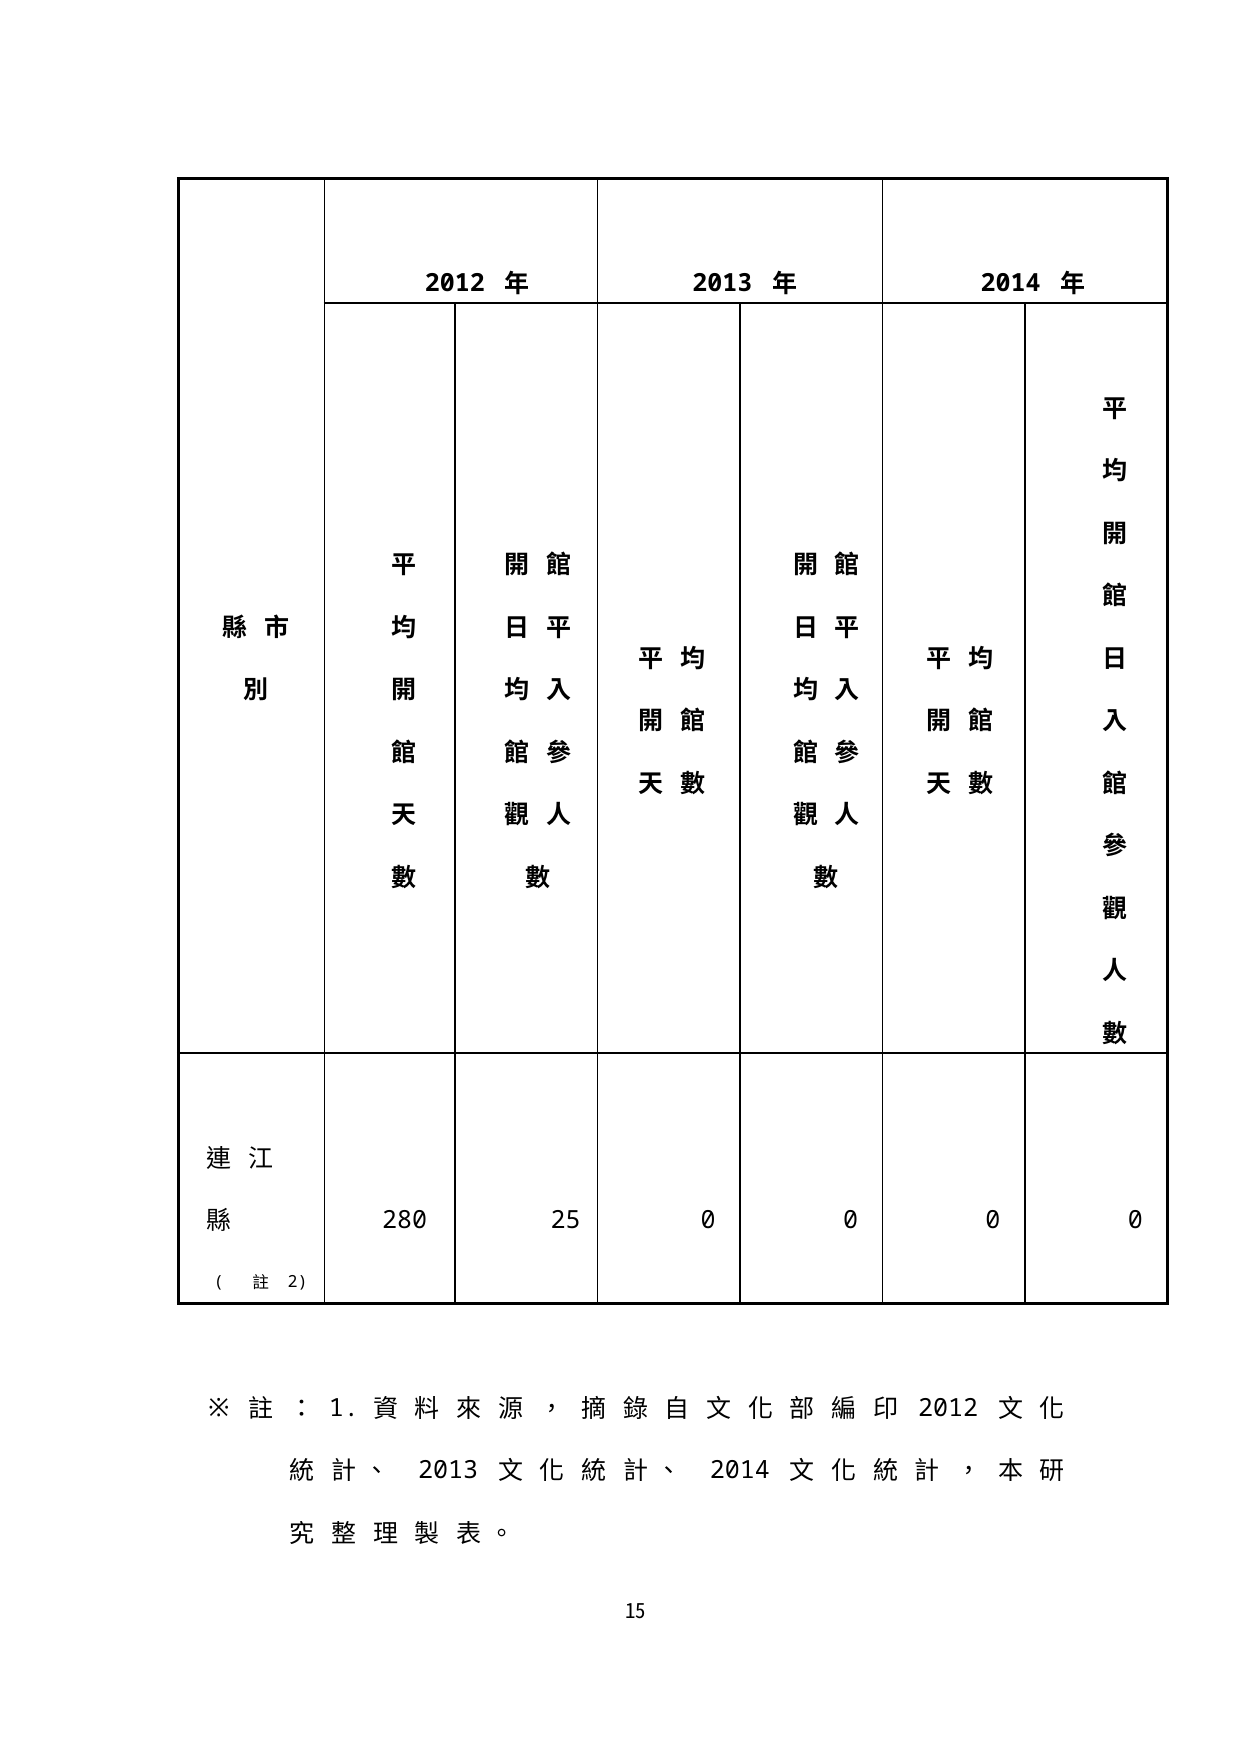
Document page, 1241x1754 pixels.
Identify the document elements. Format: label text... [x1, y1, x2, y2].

table_header 縣市別 [180, 180, 324, 1052]
table_cell 平均開館日入館參觀人數 [1026, 304, 1166, 1052]
table_header 2013年 [598, 180, 882, 302]
table_cell 280 [325, 1054, 454, 1302]
table_cell 平均開館天數 [325, 304, 454, 1052]
table_header 2014年 [883, 180, 1166, 302]
table_cell 平均開館天數 [598, 304, 739, 1052]
table_header 2012年 [325, 180, 597, 302]
table_cell 0 [883, 1054, 1024, 1302]
text ※註：1.資料來源，摘錄自文化部編印2012文化統計、2013文化統計、2014文化統計，本研究整理製表。 [169, 1365, 1101, 1552]
table_cell 0 [741, 1054, 882, 1302]
table_cell 0 [1026, 1054, 1166, 1302]
table_cell 開館日平均入館參觀人數 [741, 304, 882, 1052]
table_cell 平均開館天數 [883, 304, 1024, 1052]
table_cell 0 [598, 1054, 739, 1302]
table_cell 開館日平均入館參觀人數 [456, 304, 597, 1052]
table_cell 連江縣(註2) [180, 1054, 324, 1302]
table_cell 25 [456, 1054, 597, 1302]
